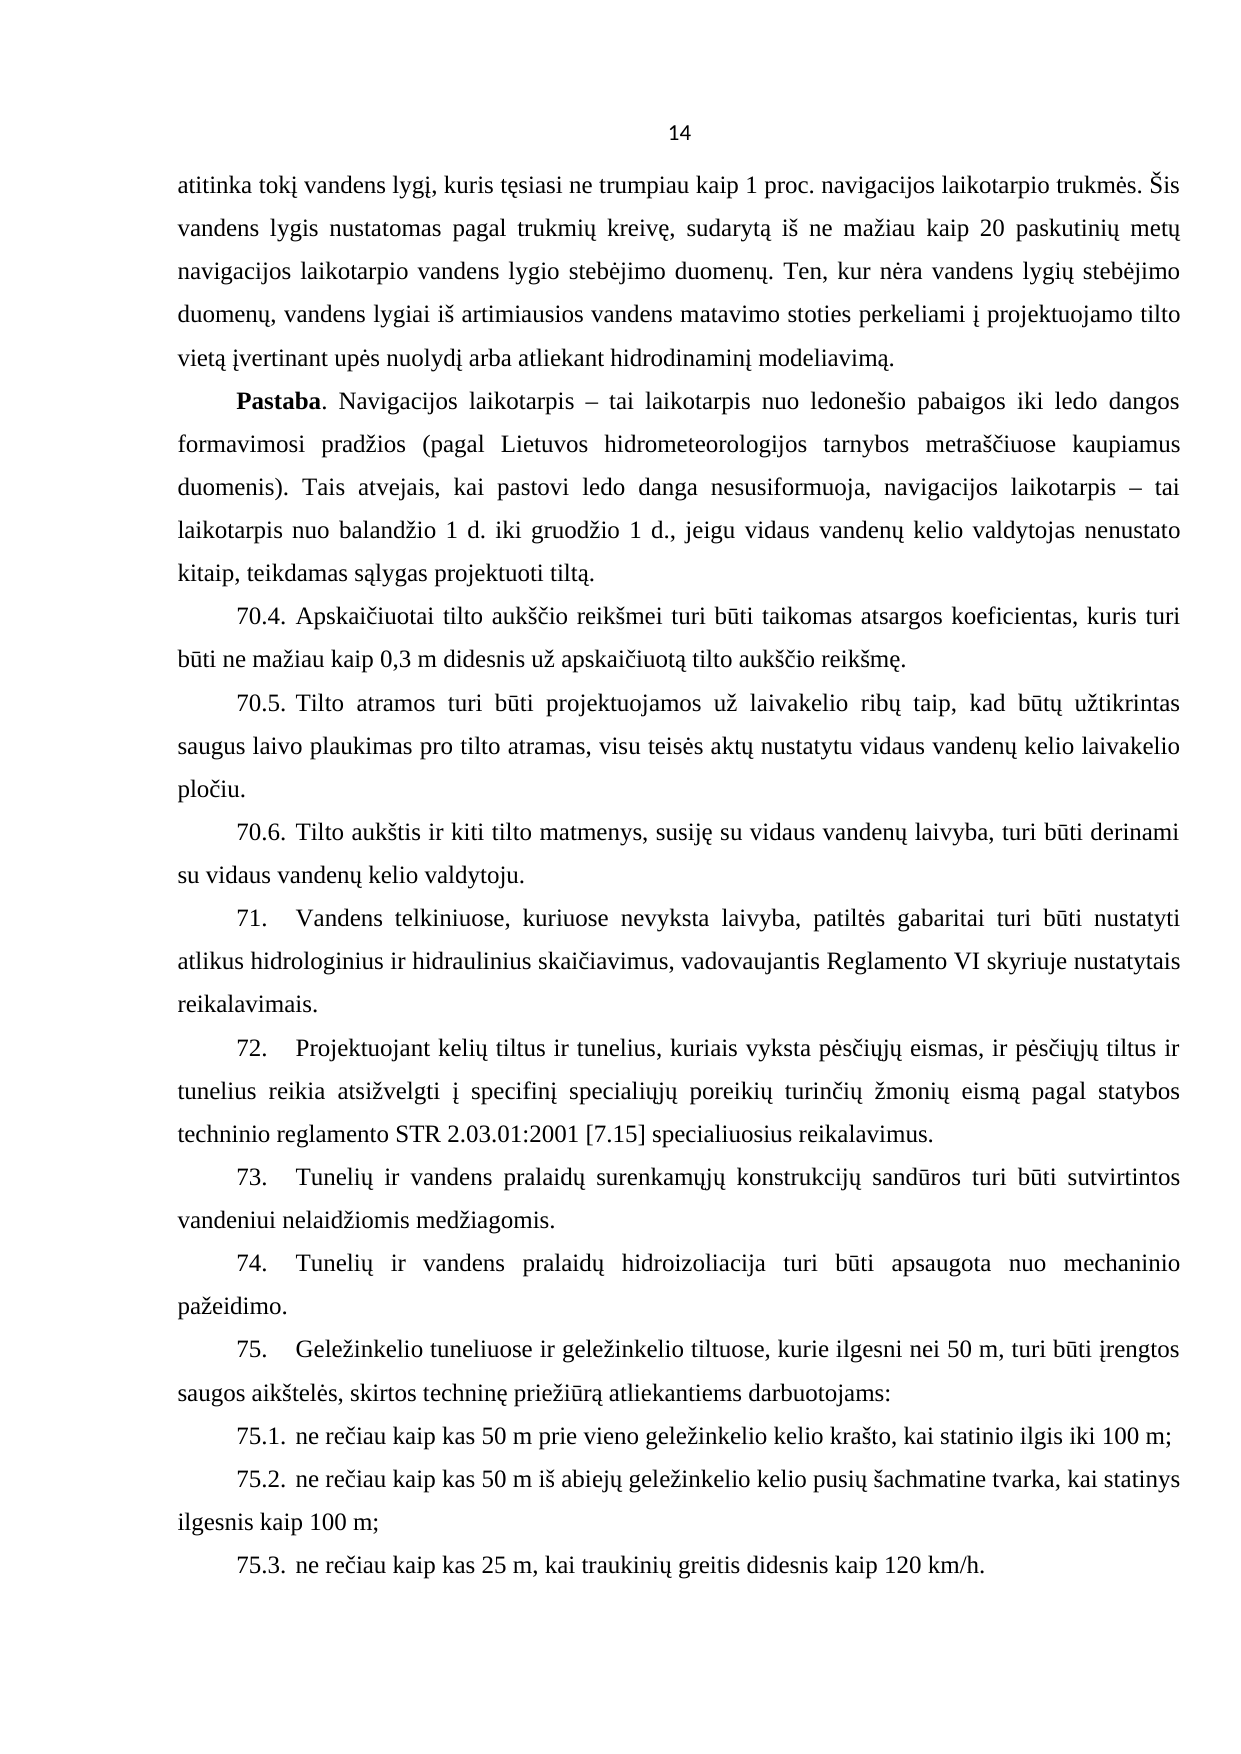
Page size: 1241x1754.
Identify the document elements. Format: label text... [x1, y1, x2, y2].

text 75.2. ne rečiau kaip kas 50 m iš abiejų geležinkelio kelio pusių šachmatine tvarka, kai statinys ilgesnis kaip 100 m; [177, 1464, 1181, 1536]
text 75.1. ne rečiau kaip kas 50 m prie vieno geležinkelio kelio krašto, kai statinio ilgis iki 100 m; [177, 1421, 1181, 1449]
text 70.4. Apskaičiuotai tilto aukščio reikšmei turi būti taikomas atsargos koeficientas, kuris turi būti ne mažiau kaip 0,3 m didesnis už apskaičiuotą tilto aukščio reikšmę. [177, 601, 1181, 673]
text 74. Tunelių ir vandens pralaidų hidroizoliacija turi būti apsaugota nuo mechaninio pažeidimo. [177, 1248, 1181, 1320]
text 71. Vandens telkiniuose, kuriuose nevyksta laivyba, patiltės gabaritai turi būti nustatyti atlikus hidrologinius ir hidraulinius skaičiavimus, vadovaujantis Reglamento VI skyriuje nustatytais reikalavimais. [177, 903, 1181, 1018]
text Pastaba. Navigacijos laikotarpis – tai laikotarpis nuo ledonešio pabaigos iki ledo dangos formavimosi pradžios (pagal Lietuvos hidrometeorologijos tarnybos metraščiuose kaupiamus duomenis). Tais atvejais, kai pastovi ledo danga nesusiformuoja, navigacijos laikotarpis – tai laikotarpis nuo balandžio 1 d. iki gruodžio 1 d., jeigu vidaus vandenų kelio valdytojas nenustato kitaip, teikdamas sąlygas projektuoti tiltą. [177, 386, 1181, 587]
text atitinka tokį vandens lygį, kuris tęsiasi ne trumpiau kaip 1 proc. navigacijos laikotarpio trukmės. Šis vandens lygis nustatomas pagal trukmių kreivę, sudarytą iš ne mažiau kaip 20 paskutinių metų navigacijos laikotarpio vandens lygio stebėjimo duomenų. Ten, kur nėra vandens lygių stebėjimo duomenų, vandens lygiai iš artimiausios vandens matavimo stoties perkeliami į projektuojamo tilto vietą įvertinant upės nuolydį arba atliekant hidrodinaminį modeliavimą. [177, 170, 1181, 371]
text 70.5. Tilto atramos turi būti projektuojamos už laivakelio ribų taip, kad būtų užtikrintas saugus laivo plaukimas pro tilto atramas, visu teisės aktų nustatytu vidaus vandenų kelio laivakelio pločiu. [177, 688, 1181, 803]
text 73. Tunelių ir vandens pralaidų surenkamųjų konstrukcijų sandūros turi būti sutvirtintos vandeniui nelaidžiomis medžiagomis. [177, 1162, 1181, 1234]
text 72. Projektuojant kelių tiltus ir tunelius, kuriais vyksta pėsčiųjų eismas, ir pėsčiųjų tiltus ir tunelius reikia atsižvelgti į specifinį specialiųjų poreikių turinčių žmonių eismą pagal statybos techninio reglamento STR 2.03.01:2001 [7.15] specialiuosius reikalavimus. [177, 1033, 1181, 1148]
text 75. Geležinkelio tuneliuose ir geležinkelio tiltuose, kurie ilgesni nei 50 m, turi būti įrengtos saugos aikštelės, skirtos techninę priežiūrą atliekantiems darbuotojams: [177, 1334, 1181, 1406]
text 70.6. Tilto aukštis ir kiti tilto matmenys, susiję su vidaus vandenų laivyba, turi būti derinami su vidaus vandenų kelio valdytoju. [177, 817, 1181, 889]
text 75.3. ne rečiau kaip kas 25 m, kai traukinių greitis didesnis kaip 120 km/h. [177, 1550, 1181, 1579]
